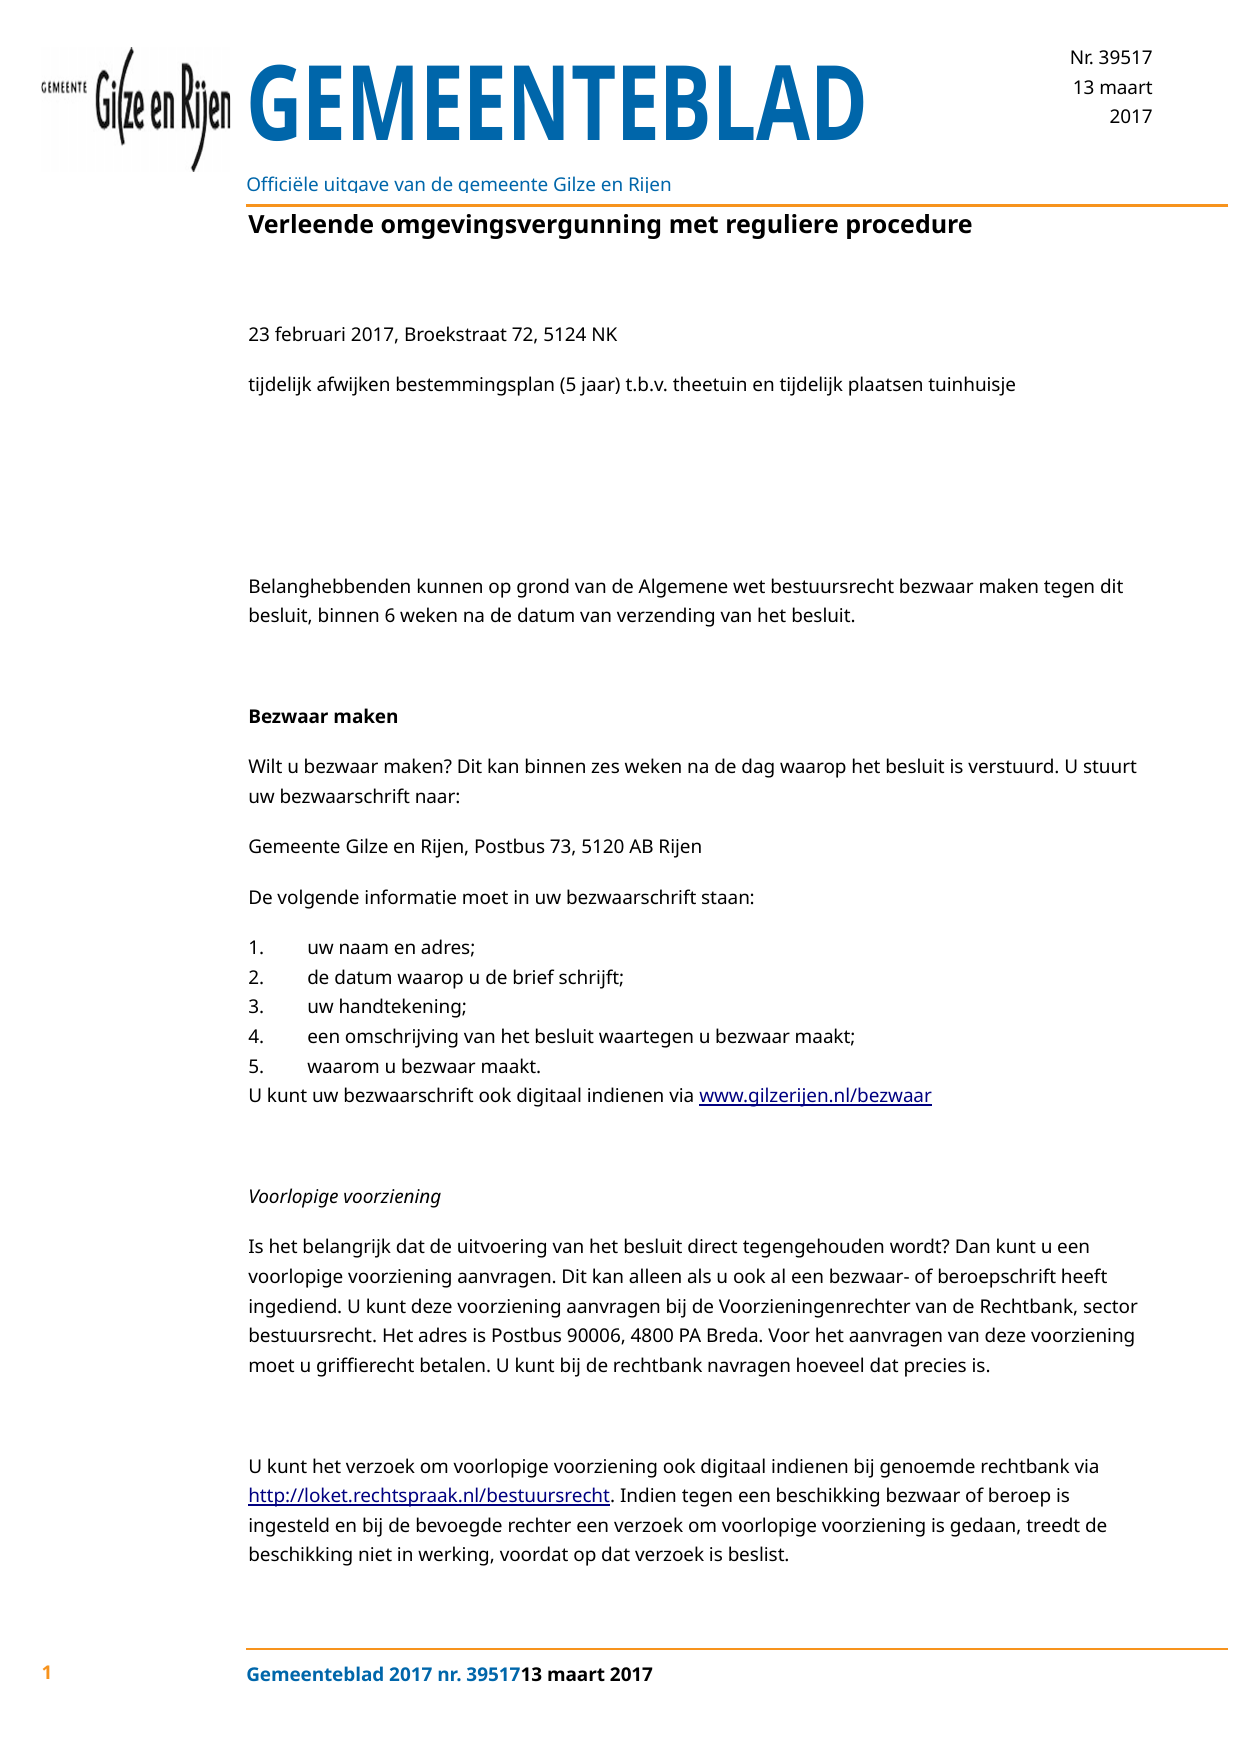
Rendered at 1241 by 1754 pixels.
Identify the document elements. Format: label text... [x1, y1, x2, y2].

list uw naam en adres; [248, 934, 1152, 960]
picture [41, 47, 231, 172]
text tijdelijk afwijken bestemmingsplan (5 jaar) t.b.v. theetuin en tijdelijk plaatsen tuinhuisje [248, 371, 1152, 397]
text U kunt het verzoek om voorlopige voorziening ook digitaal indienen bij genoemde rechtbank via http://loket.rechtspraak.nl/bestuursrecht. Indien tegen een beschikking bezwaar of beroep is ingesteld en bij de bevoegde rechter een verzoek om voorlopige voorziening is gedaan, treedt de beschikking niet in werking, voordat op dat verzoek is beslist. [248, 1453, 1152, 1567]
list uw handtekening; [248, 994, 1152, 1019]
text Gemeente Gilze en Rijen, Postbus 73, 5120 AB Rijen [248, 834, 1152, 859]
list een omschrijving van het besluit waartegen u bezwaar maakt; [248, 1023, 1152, 1049]
list de datum waarop u de brief schrijft; [248, 964, 1152, 990]
text De volgende informatie moet in uw bezwaarschrift staan: [248, 884, 1152, 910]
text Wilt u bezwaar maken? Dit kan binnen zes weken na de dag waarop het besluit is verstuurd. U stuurt uw bezwaarschrift naar: [248, 754, 1152, 809]
text Belanghebbenden kunnen op grond van de Algemene wet bestuursrecht bezwaar maken tegen dit besluit, binnen 6 weken na de datum van verzending van het besluit. [248, 573, 1152, 628]
list waarom u bezwaar maakt. [248, 1053, 1152, 1078]
text Is het belangrijk dat de uitvoering van het besluit direct tegengehouden wordt? Dan kunt u een voorlopige voorziening aanvragen. Dit kan alleen als u ook al een bezwaar- of beroepschrift heeft ingediend. U kunt deze voorziening aanvragen bij de Voorzieningenrechter van de Rechtbank, sector bestuursrecht. Het adres is Postbus 90006, 4800 PA Breda. Voor het aanvragen van deze voorziening moet u griffierecht betalen. U kunt bij de rechtbank navragen hoeveel dat precies is. [248, 1234, 1152, 1378]
text Bezwaar maken [248, 703, 1152, 729]
text Verleende omgevingsvergunning met reguliere procedure [248, 207, 1152, 241]
text U kunt uw bezwaarschrift ook digitaal indienen via www.gilzerijen.nl/bezwaar [248, 1082, 1152, 1108]
text Voorlopige voorziening [248, 1183, 1152, 1209]
text 23 februari 2017, Broekstraat 72, 5124 NK [248, 321, 1152, 346]
